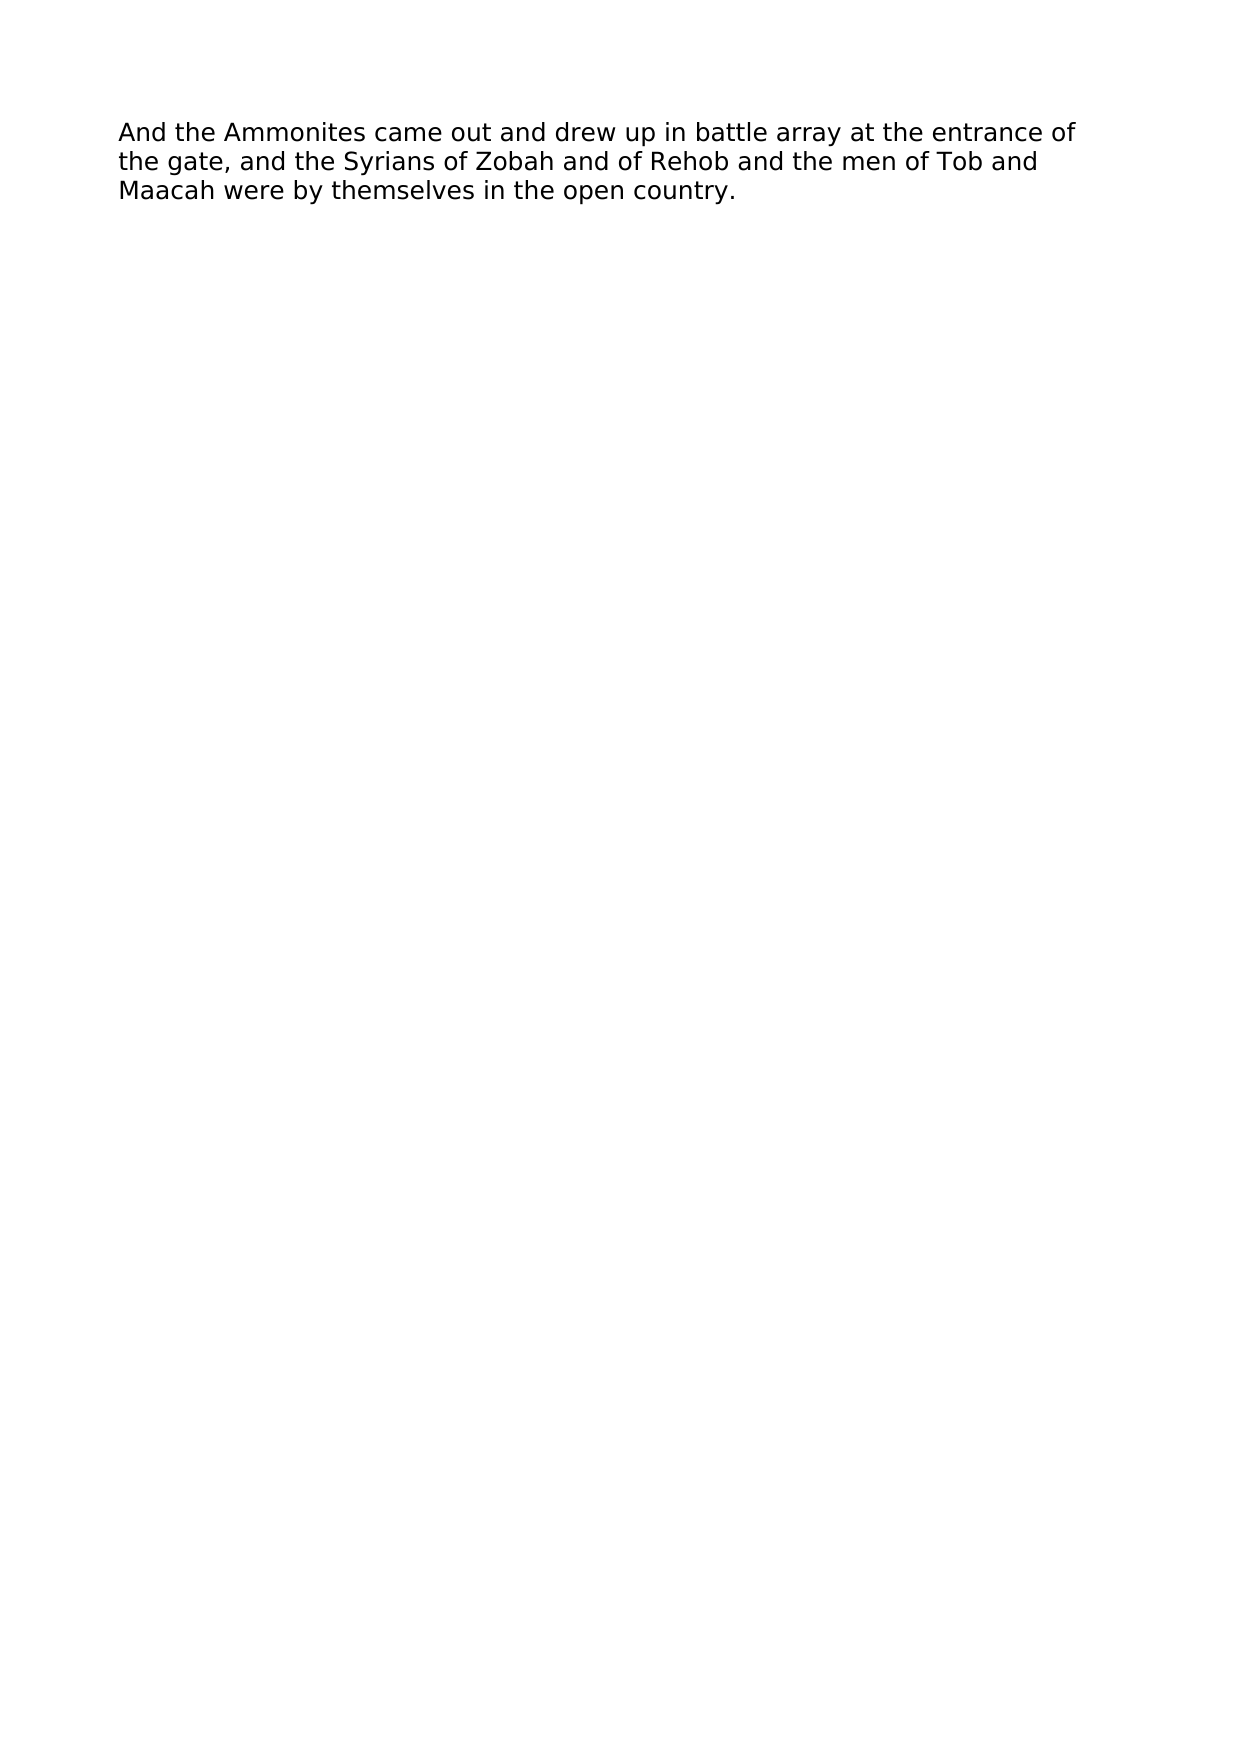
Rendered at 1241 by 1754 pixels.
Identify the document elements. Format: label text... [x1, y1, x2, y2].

text And the Ammonites came out and drew up in battle array at the entrance of the gate, and the Syrians of Zobah and of Rehob and the men of Tob and Maacah were by themselves in the open country. [118, 118, 1122, 206]
